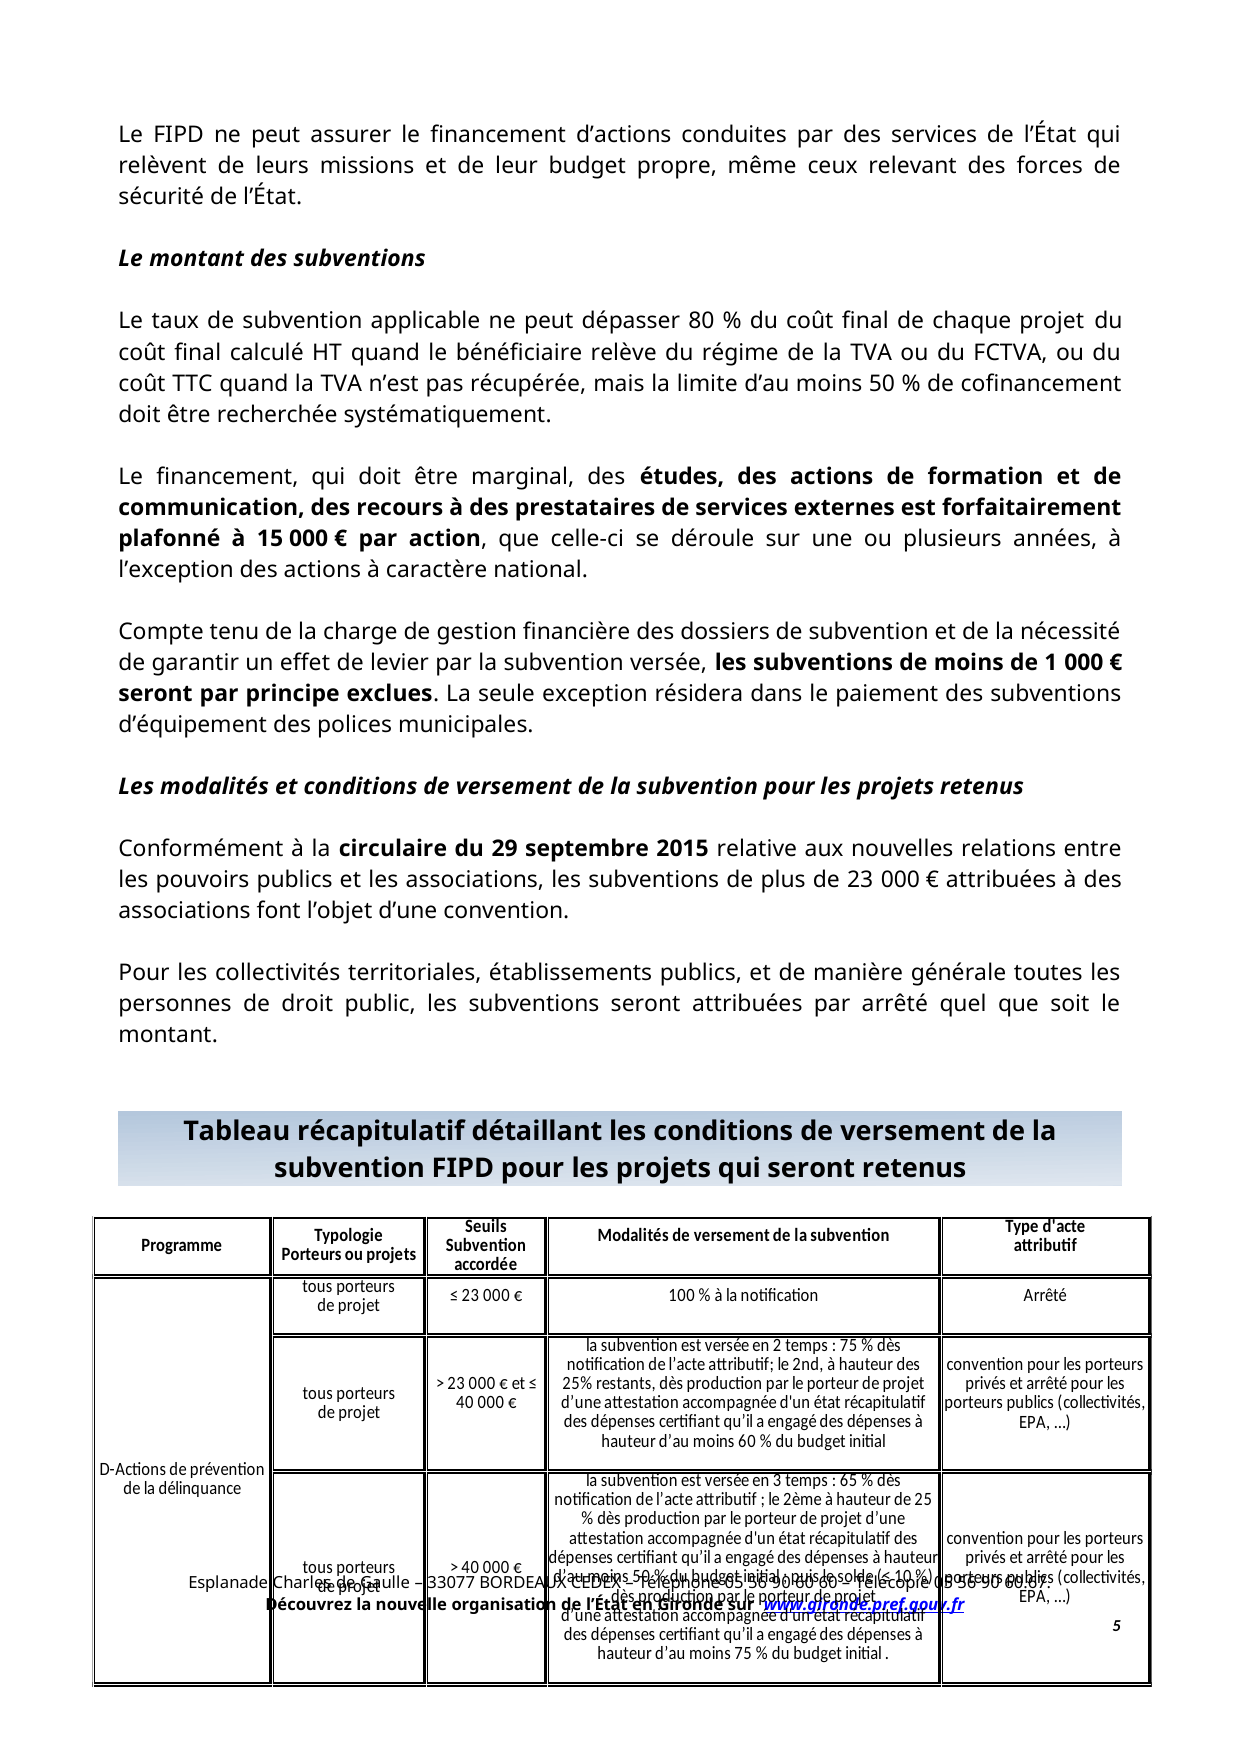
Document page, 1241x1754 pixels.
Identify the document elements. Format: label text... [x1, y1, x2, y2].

text Compte tenu de la charge de gestion financière des dossiers de subvention et de la nécessité de garantir un effet de levier par la subvention versée, les subventions de moins de 1 000 € seront par principe exclues. La seule exception résidera dans le paiement des subventions d’équipement des polices municipales. [118, 615, 1122, 739]
text Pour les collectivités territoriales, établissements publics, et de manière générale toutes les personnes de droit public, les subventions seront attribuées par arrêté quel que soit le montant. [118, 956, 1122, 1049]
text Conformément à la circulaire du 29 septembre 2015 relative aux nouvelles relations entre les pouvoirs publics et les associations, les subventions de plus de 23 000 € attribuées à des associations font l’objet d’une convention. [118, 832, 1122, 925]
text Le FIPD ne peut assurer le financement d’actions conduites par des services de l’État qui relèvent de leurs missions et de leur budget propre, même ceux relevant des forces de sécurité de l’État. [118, 118, 1122, 211]
text Tableau récapitulatif détaillant les conditions de versement de la subvention FIPD pour les projets qui seront retenus [118, 1111, 1122, 1185]
text Les modalités et conditions de versement de la subvention pour les projets retenus [118, 770, 1122, 801]
text Le montant des subventions [118, 242, 1122, 273]
text Le financement, qui doit être marginal, des études, des actions de formation et de communication, des recours à des prestataires de services externes est forfaitairement plafonné à 15 000 € par action, que celle-ci se déroule sur une ou plusieurs années, à l’exception des actions à caractère national. [118, 459, 1122, 584]
text Le taux de subvention applicable ne peut dépasser 80 % du coût final de chaque projet du coût final calculé HT quand le bénéficiaire relève du régime de la TVA ou du FCTVA, ou du coût TTC quand la TVA n’est pas récupérée, mais la limite d’au moins 50 % de cofinancement doit être recherchée systématiquement. [118, 304, 1122, 428]
